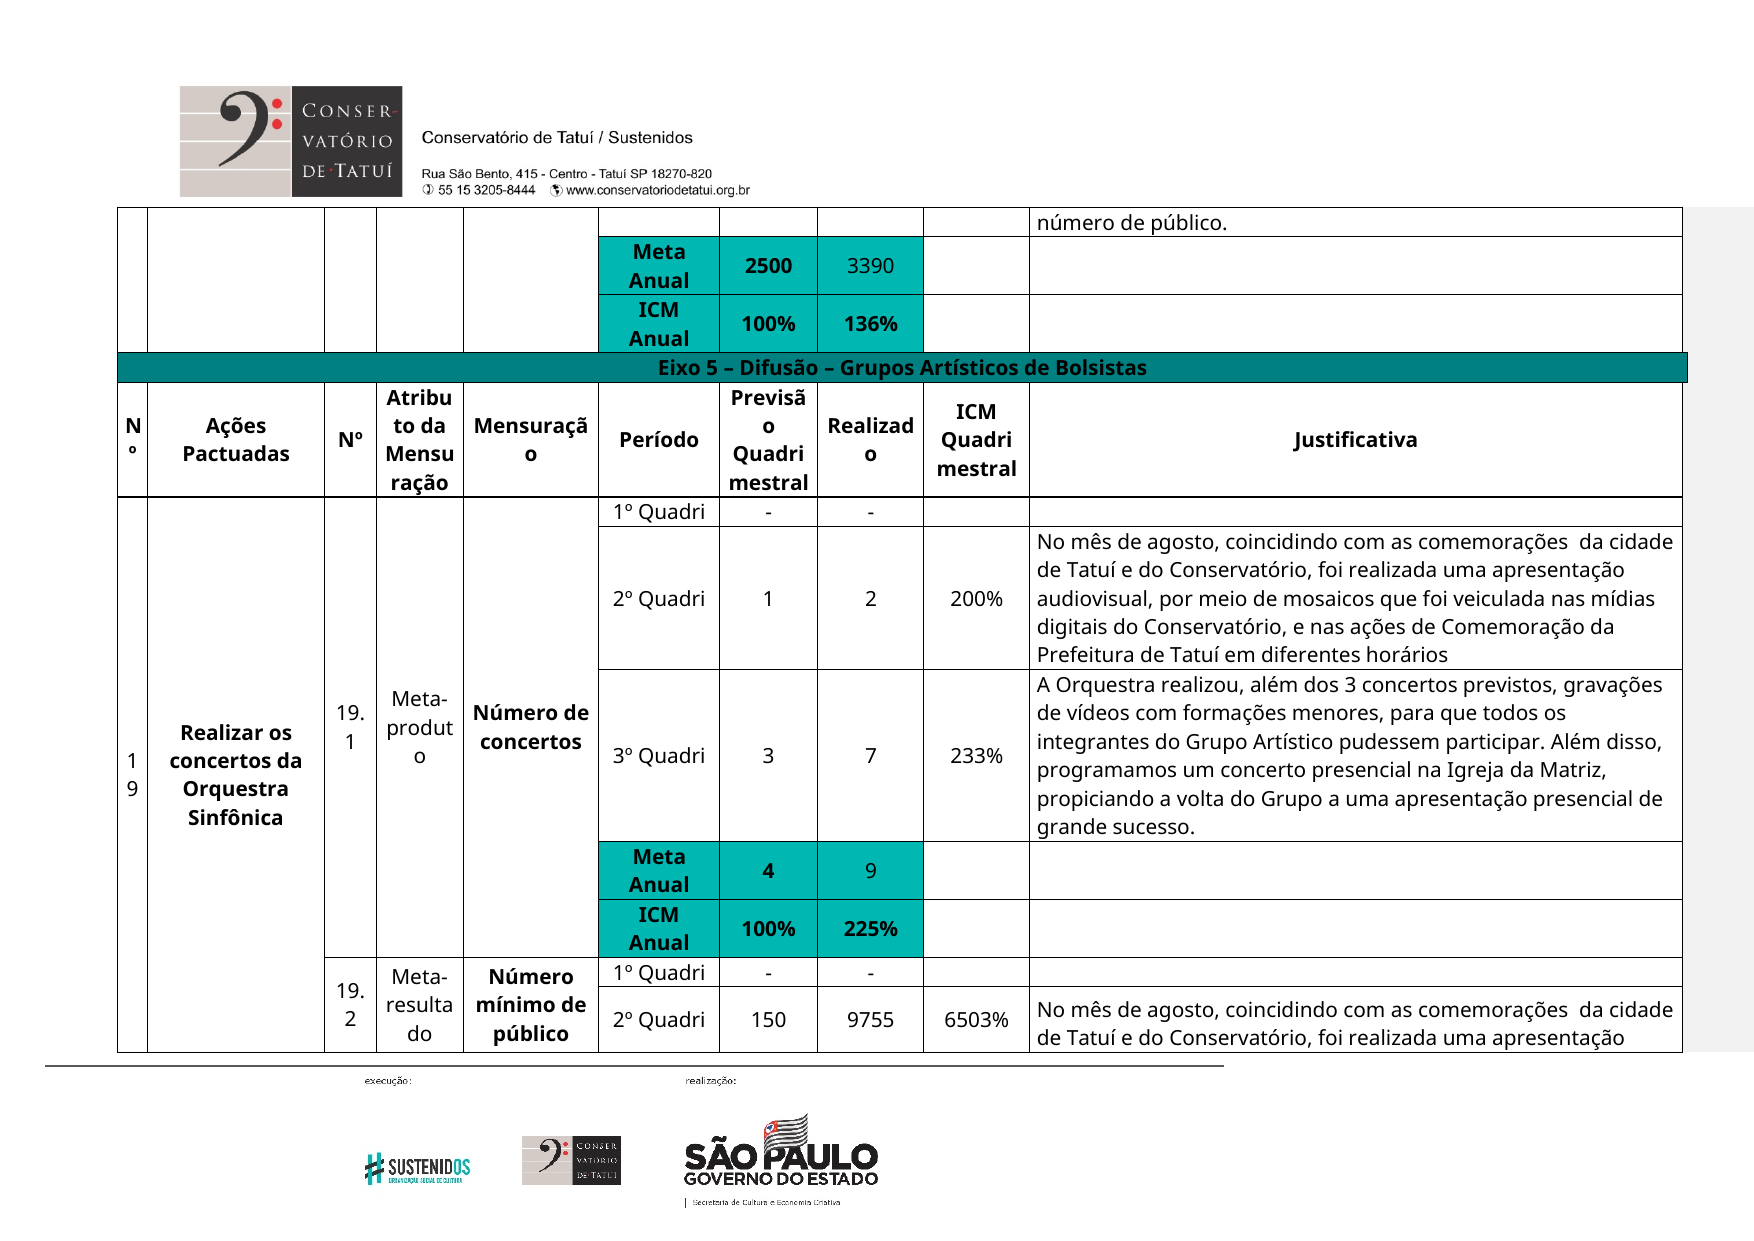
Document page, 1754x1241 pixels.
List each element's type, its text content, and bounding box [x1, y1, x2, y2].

table_cell Nº [118, 383, 147, 496]
table_cell 200% [924, 527, 1029, 669]
table_cell [1030, 237, 1682, 294]
table_cell [924, 217, 1029, 236]
table_cell ICM Quadrimestral [924, 383, 1029, 496]
table_cell 2500 [720, 237, 817, 294]
table_cell [1030, 958, 1682, 986]
table_cell Eixo 5 – Difusão – Grupos Artísticos de Bolsistas [118, 353, 1687, 382]
table_cell Justificativa [1030, 383, 1682, 496]
table_cell 3390 [818, 237, 923, 294]
table_cell Meta Anual [599, 237, 719, 294]
table_cell [924, 900, 1029, 957]
table_cell [924, 958, 1029, 986]
table_cell [1683, 841, 1754, 899]
table_cell [1030, 842, 1682, 899]
table_cell Previsão Quadrimestral [720, 383, 817, 496]
table_cell 3º Quadri [599, 670, 719, 841]
table_cell [1683, 899, 1754, 957]
table_cell Ações Pactuadas [148, 383, 324, 496]
table_cell 1º Quadri [599, 498, 719, 526]
table_cell 225% [818, 900, 923, 957]
table_cell [377, 217, 463, 352]
table_cell [1683, 496, 1754, 526]
table_cell número de público. [1030, 208, 1682, 236]
table_cell [1683, 986, 1754, 1052]
table_cell 19.1 [325, 498, 376, 957]
table_cell 2º Quadri [599, 987, 719, 1052]
table_cell [1683, 236, 1754, 294]
table_cell Período [599, 383, 719, 496]
table_cell [118, 217, 147, 352]
table_cell 19 [118, 498, 147, 1052]
table_cell No mês de agosto, coincidindo com as comemorações da cidade de Tatuí e do Conservatório, foi realizada uma apresentação [1030, 987, 1682, 1052]
table_cell 2º Quadri [599, 527, 719, 669]
table_cell [1030, 498, 1682, 526]
table_cell 1 [720, 527, 817, 669]
table_cell [924, 295, 1029, 352]
table_cell - [818, 498, 923, 526]
table_cell Realizado [818, 383, 923, 496]
table_cell [1683, 294, 1754, 352]
table_cell [1683, 526, 1754, 669]
table_cell Meta-resultado [377, 958, 463, 1052]
table_cell [1683, 669, 1754, 841]
table_cell [1683, 382, 1754, 496]
table_cell [148, 217, 324, 352]
table_cell Mensuração [464, 383, 598, 496]
table_cell 1º Quadri [599, 958, 719, 986]
table_cell [818, 217, 923, 236]
table_cell Meta-produto [377, 498, 463, 957]
table_cell A Orquestra realizou, além dos 3 concertos previstos, gravações de vídeos com formações menores, para que todos os integrantes do Grupo Artístico pudessem participar. Além disso, programamos um concerto presencial na Igreja da Matriz, propiciando a volta do Grupo a uma apresentação presencial de grande sucesso. [1030, 670, 1682, 841]
table_cell [464, 217, 598, 352]
table_cell 9755 [818, 987, 923, 1052]
table_cell 9 [818, 842, 923, 899]
table_cell 150 [720, 987, 817, 1052]
table_cell [1030, 900, 1682, 957]
table_cell 100% [720, 900, 817, 957]
table_cell Nº [325, 383, 376, 496]
table_cell 233% [924, 670, 1029, 841]
table_cell - [720, 498, 817, 526]
table_cell [599, 217, 719, 236]
table_cell [1688, 352, 1754, 382]
table_cell [924, 498, 1029, 526]
table_cell Atributo da Mensuração [377, 383, 463, 496]
table_cell 4 [720, 842, 817, 899]
table_cell ICM Anual [599, 900, 719, 957]
table_cell [924, 842, 1029, 899]
table_cell ICM Anual [599, 295, 719, 352]
table_cell 3 [720, 670, 817, 841]
table_cell [720, 217, 817, 236]
table_cell Número de concertos [464, 498, 598, 957]
table_cell - [818, 958, 923, 986]
table_cell [1683, 207, 1754, 236]
table_cell No mês de agosto, coincidindo com as comemorações da cidade de Tatuí e do Conservatório, foi realizada uma apresentação audiovisual, por meio de mosaicos que foi veiculada nas mídias digitais do Conservatório, e nas ações de Comemoração da Prefeitura de Tatuí em diferentes horários [1030, 527, 1682, 669]
table_cell [924, 237, 1029, 294]
table_cell Realizar os concertos da Orquestra Sinfônica [148, 498, 324, 1052]
table_cell 7 [818, 670, 923, 841]
table_cell 2 [818, 527, 923, 669]
table_cell Número mínimo de público [464, 958, 598, 1052]
table_cell 19.2 [325, 958, 376, 1052]
table_cell 6503% [924, 987, 1029, 1052]
table_cell Meta Anual [599, 842, 719, 899]
table_cell [325, 217, 376, 352]
table_cell 100% [720, 295, 817, 352]
table_cell [1683, 957, 1754, 986]
table_cell [1030, 295, 1682, 352]
table_cell 136% [818, 295, 923, 352]
table_cell - [720, 958, 817, 986]
